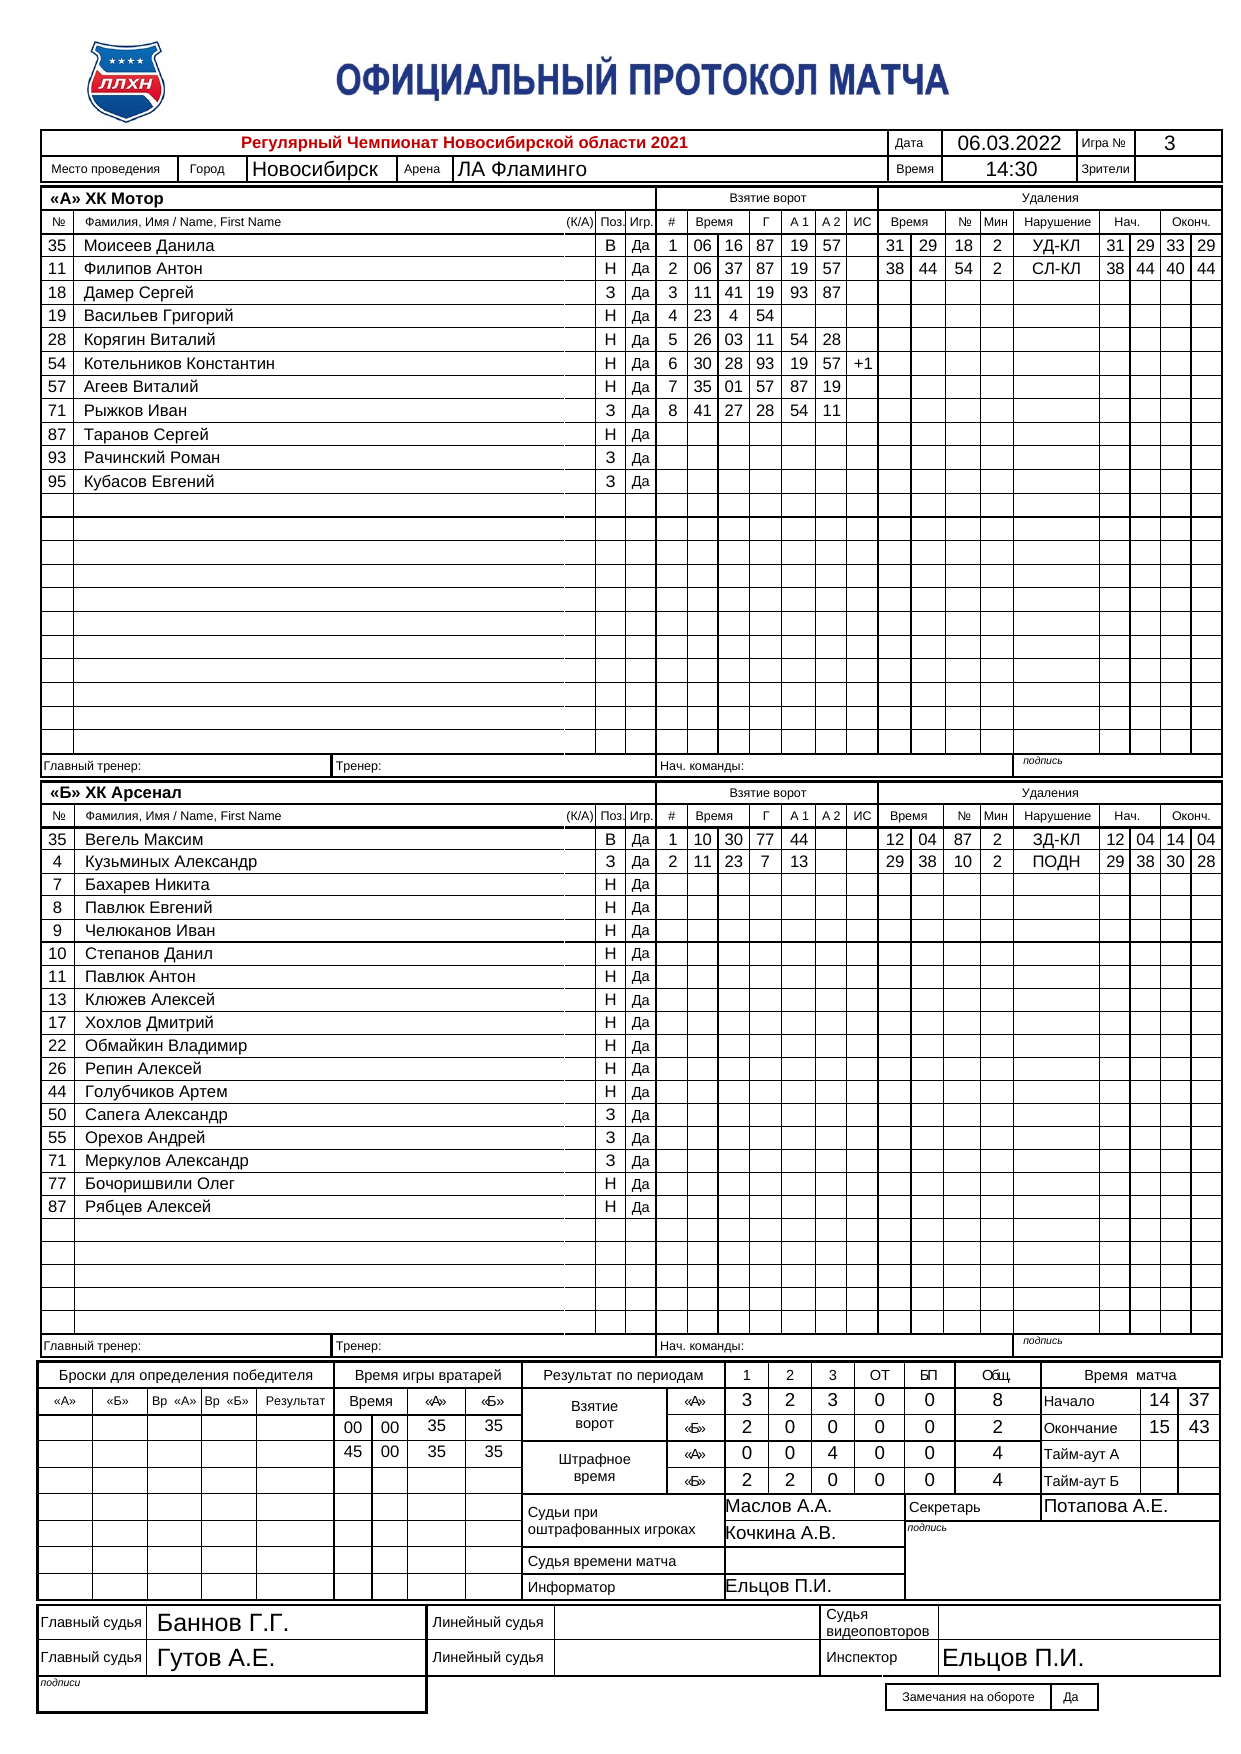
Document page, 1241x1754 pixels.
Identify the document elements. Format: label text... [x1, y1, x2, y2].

table_cell Город [179, 157, 246, 181]
table_cell [626, 1311, 655, 1333]
table_cell Время [879, 805, 943, 826]
table_cell [565, 636, 595, 658]
table_cell [946, 612, 980, 634]
table_cell 12 [1100, 829, 1129, 849]
table_cell Кочкина А.В. [726, 1521, 904, 1546]
table_cell [719, 565, 749, 587]
table_cell 06 [688, 257, 717, 280]
table_cell [1131, 1196, 1160, 1218]
table_cell [565, 989, 595, 1011]
table_cell [750, 1035, 781, 1057]
table_cell [1192, 1012, 1221, 1033]
table_cell Рыжков Иван [74, 399, 564, 422]
table_cell [335, 1468, 371, 1493]
table_cell [75, 1242, 564, 1264]
table_cell [944, 1081, 980, 1103]
table_cell 2 [981, 235, 1013, 256]
table_cell [912, 896, 943, 918]
table_cell 04 [1192, 829, 1221, 849]
table_cell 77 [42, 1173, 74, 1195]
table_cell [946, 446, 980, 469]
table_cell [912, 352, 945, 374]
table_cell Да [626, 1150, 655, 1172]
table_cell 15 [1141, 1415, 1177, 1440]
table_cell [750, 1058, 781, 1079]
table_cell [981, 920, 1013, 941]
table_cell [1161, 874, 1190, 895]
table_cell [626, 1288, 655, 1310]
table_cell [626, 1265, 655, 1287]
table_cell З [596, 1127, 625, 1149]
table_cell [946, 423, 980, 445]
table_cell 00 [373, 1441, 407, 1467]
table_cell [1131, 423, 1160, 445]
table_cell [1131, 896, 1160, 918]
table_cell [816, 943, 846, 964]
table_cell [912, 565, 945, 587]
table_cell [847, 257, 877, 280]
table_cell [565, 281, 595, 303]
table_cell «Б » [466, 1389, 521, 1413]
table_cell [847, 920, 877, 941]
table_cell [750, 518, 781, 540]
table_cell [719, 423, 749, 445]
table_cell [1192, 1081, 1221, 1103]
table_cell Котельников Константин [74, 352, 564, 374]
table_cell [981, 1081, 1013, 1103]
table_cell [719, 470, 749, 493]
table_cell [912, 423, 945, 445]
table_cell [750, 1219, 781, 1241]
table_cell [93, 1574, 147, 1599]
table_cell [981, 1173, 1013, 1195]
table_cell [782, 588, 815, 611]
table_cell [1131, 328, 1160, 351]
table_cell Главный судья [39, 1640, 146, 1675]
table_cell Да [626, 1081, 655, 1103]
table_cell [847, 446, 877, 469]
table_header Да [1052, 1685, 1097, 1709]
table_cell [847, 636, 877, 658]
table_cell [565, 874, 595, 895]
table_cell 10 [688, 829, 717, 849]
table_cell [1100, 683, 1129, 706]
table_cell 7 [657, 376, 687, 398]
table_cell [912, 874, 943, 895]
table_cell [981, 1104, 1013, 1126]
table_cell «А» [408, 1389, 465, 1413]
table_cell [847, 612, 877, 634]
table_cell [816, 1311, 846, 1333]
table_header Результат по периодам [523, 1363, 724, 1387]
table_cell [912, 636, 945, 658]
table_cell Вр «А» [148, 1389, 201, 1413]
table_cell [782, 518, 815, 540]
table_cell Судья видеоповторов [821, 1606, 938, 1639]
table_cell 29 [1192, 235, 1221, 256]
table_cell [719, 730, 749, 753]
table_cell [750, 1012, 781, 1033]
table_cell 4 [956, 1442, 1040, 1467]
table_cell [565, 257, 595, 280]
table_cell [1179, 1468, 1219, 1493]
table_cell 3 [657, 281, 687, 303]
table_cell [719, 874, 749, 895]
table_cell [879, 943, 910, 964]
table_cell [946, 352, 980, 374]
table_cell [39, 1521, 92, 1546]
table_cell [847, 541, 877, 564]
table_cell [879, 399, 910, 422]
table_cell Н [596, 305, 625, 327]
table_cell [657, 730, 687, 753]
table_cell [912, 989, 943, 1011]
table_cell 38 [1131, 850, 1160, 872]
table_cell Мин [981, 211, 1013, 233]
table_cell [750, 683, 781, 706]
table_cell [1192, 896, 1221, 918]
table_cell [750, 565, 781, 587]
table_cell Тренер: [333, 755, 655, 776]
table_cell 44 [1131, 257, 1160, 280]
table_cell Да [626, 850, 655, 872]
table_cell [626, 1242, 655, 1264]
table_cell [1100, 966, 1129, 987]
table_cell [148, 1494, 201, 1520]
table_cell [1192, 399, 1221, 422]
table_cell [688, 920, 717, 941]
table_cell [816, 565, 846, 587]
table_cell Хохлов Дмитрий [75, 1012, 564, 1033]
table_cell [1014, 683, 1099, 706]
table_cell Время [889, 157, 941, 181]
table_cell [847, 707, 877, 729]
table_cell [1014, 943, 1099, 964]
table_cell [1192, 659, 1221, 682]
table_cell Секретарь [906, 1495, 1040, 1520]
table_cell [657, 683, 687, 706]
table_cell Информатор [523, 1575, 724, 1599]
table_cell [1014, 1242, 1099, 1264]
table_cell [1192, 494, 1221, 516]
table_cell [981, 494, 1013, 516]
table_cell [1161, 707, 1190, 729]
table_cell 31 [1100, 235, 1129, 256]
table_cell [816, 518, 846, 540]
table_cell 54 [782, 399, 815, 422]
table_cell [1100, 1127, 1129, 1149]
table_cell [257, 1547, 333, 1573]
table_cell 0 [812, 1468, 854, 1493]
table_cell [879, 588, 910, 611]
table_cell [1100, 920, 1129, 941]
table_cell [912, 730, 945, 753]
table_cell [879, 565, 910, 587]
table_cell А 1 [782, 211, 815, 233]
table_cell Рачинский Роман [74, 446, 564, 469]
table_cell 45 [335, 1441, 371, 1467]
table_cell [1161, 281, 1190, 303]
table_cell 4 [657, 305, 687, 327]
table_cell [1192, 1219, 1221, 1241]
table_cell [335, 1574, 371, 1599]
table_cell [1131, 446, 1160, 469]
table_cell [981, 659, 1013, 682]
table_cell [816, 305, 846, 327]
table_cell [74, 494, 564, 516]
table_cell [879, 281, 910, 303]
table_cell [1014, 1219, 1099, 1241]
table_header ОТ [855, 1363, 904, 1387]
table_cell [816, 1035, 846, 1057]
table_cell [879, 683, 910, 706]
table_cell [626, 1219, 655, 1241]
table_cell [816, 470, 846, 493]
table_cell [257, 1494, 333, 1520]
table_cell [719, 1012, 749, 1033]
table_cell [981, 730, 1013, 753]
table_cell 30 [1161, 850, 1190, 872]
table_cell [39, 1574, 92, 1599]
table_cell Н [596, 920, 625, 941]
table_cell З [596, 470, 625, 493]
table_cell [688, 423, 717, 445]
table_cell [981, 1265, 1013, 1287]
table_cell 2 [981, 829, 1013, 849]
table_cell Н [596, 376, 625, 398]
table_cell [1100, 1058, 1129, 1079]
table_cell [1192, 541, 1221, 564]
table_cell [1014, 989, 1099, 1011]
table_cell [657, 1219, 687, 1241]
table_cell [565, 1081, 595, 1103]
table_cell [657, 636, 687, 658]
table_cell [657, 1265, 687, 1287]
table_cell [1100, 281, 1129, 303]
table_cell [1131, 1242, 1160, 1264]
table_cell 50 [42, 1104, 74, 1126]
table_cell [719, 1288, 749, 1310]
table_header Игра № [1078, 131, 1134, 155]
table_cell Поз. [596, 211, 625, 233]
table_cell [719, 1173, 749, 1195]
table_cell [1192, 1104, 1221, 1126]
table_cell 41 [688, 399, 717, 422]
table_cell [202, 1468, 256, 1493]
table_cell [847, 1035, 877, 1057]
table_cell 0 [812, 1415, 854, 1440]
table_cell [719, 1035, 749, 1057]
table_cell [1100, 305, 1129, 327]
table_cell [1100, 588, 1129, 611]
table_cell [847, 1104, 877, 1126]
table_cell [596, 612, 625, 634]
table_cell [626, 659, 655, 682]
table_cell [428, 1677, 882, 1711]
table_cell [879, 1035, 910, 1057]
table_cell [626, 683, 655, 706]
table_cell [466, 1547, 521, 1573]
table_cell [565, 235, 595, 256]
table_cell [1100, 541, 1129, 564]
table_cell [42, 565, 73, 587]
table_cell [1192, 730, 1221, 753]
table_cell 9 [42, 920, 74, 941]
table_header «Б» ХК Арсенал [42, 783, 655, 803]
table_cell [1100, 1104, 1129, 1126]
table_cell 26 [42, 1058, 74, 1079]
table_cell [626, 612, 655, 634]
table_cell [879, 707, 910, 729]
table_cell 18 [42, 281, 73, 303]
table_cell 57 [750, 376, 781, 398]
table_cell Да [626, 328, 655, 351]
table_cell [565, 920, 595, 941]
table_cell [657, 920, 687, 941]
table_cell [74, 518, 564, 540]
table_cell [39, 1441, 92, 1467]
table_cell [74, 707, 564, 729]
table_cell [1100, 1035, 1129, 1057]
table_cell [688, 636, 717, 658]
table_cell [626, 518, 655, 540]
table_cell [719, 966, 749, 987]
table_cell [657, 989, 687, 1011]
table_cell [42, 659, 73, 682]
table_cell [1192, 1173, 1221, 1195]
table_cell [912, 328, 945, 351]
table_cell [879, 1196, 910, 1218]
table_cell [565, 1265, 595, 1287]
table_cell Тренер: [333, 1335, 655, 1356]
table_cell [1161, 920, 1190, 941]
table_cell [565, 659, 595, 682]
table_cell [626, 707, 655, 729]
table_cell 11 [688, 281, 717, 303]
table_cell Окончание [1042, 1415, 1140, 1440]
table_cell 11 [750, 328, 781, 351]
table_cell [1099, 1682, 1220, 1711]
table_cell [657, 423, 687, 445]
table_cell [1100, 707, 1129, 729]
table_cell [1131, 943, 1160, 964]
table_cell [816, 989, 846, 1011]
table_cell [93, 1521, 147, 1546]
table_cell Бочоришвили Олег [75, 1173, 564, 1195]
table_cell Да [626, 896, 655, 918]
table_cell [816, 1288, 846, 1310]
table_cell [1014, 1127, 1099, 1149]
table_cell Н [596, 1058, 625, 1079]
table_cell [879, 612, 910, 634]
table_cell [1100, 612, 1129, 634]
table_cell [74, 541, 564, 564]
table_cell [1131, 1173, 1160, 1195]
table_cell [750, 446, 781, 469]
table_cell [657, 1196, 687, 1218]
table_cell [1100, 1081, 1129, 1103]
table_cell 28 [42, 328, 73, 351]
table_cell [1131, 376, 1160, 398]
table_cell [944, 874, 980, 895]
table_header 1 [726, 1363, 768, 1387]
table_cell [1192, 943, 1221, 964]
table_cell [1100, 943, 1129, 964]
table_cell [912, 1242, 943, 1264]
table_cell З [596, 850, 625, 872]
table_cell [42, 518, 73, 540]
table_cell [1014, 281, 1099, 303]
table_cell [565, 1219, 595, 1241]
table_cell [1100, 446, 1129, 469]
table_cell 8 [42, 896, 74, 918]
table_cell [1131, 920, 1160, 941]
table_cell З [596, 1104, 625, 1126]
table_cell [1131, 1127, 1160, 1149]
table_cell Тайм-аут Б [1042, 1468, 1140, 1493]
table_cell [1161, 1242, 1190, 1264]
table_cell [257, 1441, 333, 1467]
table_cell 31 [879, 235, 910, 256]
table_cell [335, 1521, 371, 1546]
table_cell Н [596, 943, 625, 964]
table_cell [565, 943, 595, 964]
table_cell 71 [42, 399, 73, 422]
table_cell [688, 1150, 717, 1172]
table_cell [847, 730, 877, 753]
table_cell [879, 470, 910, 493]
table_cell [408, 1547, 465, 1573]
table_cell [1131, 730, 1160, 753]
table_cell [816, 1219, 846, 1241]
table_cell [42, 1265, 74, 1287]
table_cell [1131, 494, 1160, 516]
table_cell [879, 423, 910, 445]
table_cell [879, 1150, 910, 1172]
table_cell [782, 1219, 815, 1241]
table_cell [39, 1468, 92, 1493]
table_cell 16 [719, 235, 749, 256]
table_cell З [596, 446, 625, 469]
table_cell [1100, 730, 1129, 753]
table_header Удаления [879, 783, 1221, 803]
table_cell 19 [816, 376, 846, 398]
table_cell [1131, 352, 1160, 374]
table_cell 29 [1131, 235, 1160, 256]
table_cell [1161, 1012, 1190, 1033]
table_cell [912, 1081, 943, 1103]
table_cell [782, 1150, 815, 1172]
table_cell [1014, 874, 1099, 895]
table_cell [816, 966, 846, 987]
table_cell № [42, 211, 73, 233]
table_cell Филипов Антон [74, 257, 564, 280]
table_cell [688, 1242, 717, 1264]
table_cell 35 [688, 376, 717, 398]
table_cell Клюжев Алексей [75, 989, 564, 1011]
table_cell 7 [42, 874, 74, 895]
table_cell 17 [42, 1012, 74, 1033]
table_cell 0 [769, 1442, 811, 1467]
table_cell подпись [1014, 755, 1221, 776]
table_cell [75, 1219, 564, 1241]
table_cell [39, 1416, 92, 1440]
table_cell [782, 494, 815, 516]
table_cell [1131, 399, 1160, 422]
table_cell Н [596, 257, 625, 280]
table_cell [1131, 1219, 1160, 1241]
table_cell [912, 612, 945, 634]
table_cell [1161, 1311, 1190, 1333]
table_cell [879, 518, 910, 540]
table_cell [847, 1265, 877, 1287]
table_cell [93, 1547, 147, 1573]
table_cell [816, 1196, 846, 1218]
table_cell [74, 659, 564, 682]
table_cell [946, 636, 980, 658]
table_header Броски для определения победителя [39, 1363, 333, 1387]
table_cell [946, 518, 980, 540]
table_cell [657, 541, 687, 564]
table_cell А 1 [782, 805, 815, 826]
table_cell [912, 943, 943, 964]
table_cell [946, 470, 980, 493]
table_cell Н [596, 1035, 625, 1057]
table_cell [688, 1104, 717, 1126]
table_cell [657, 565, 687, 587]
table_cell подписи [39, 1677, 425, 1711]
table_cell [688, 1311, 717, 1333]
table_cell [719, 1058, 749, 1079]
table_cell [847, 943, 877, 964]
table_cell [1192, 1196, 1221, 1218]
table_cell [981, 328, 1013, 351]
table_cell [1161, 1058, 1190, 1079]
table_cell [847, 328, 877, 351]
table_cell [719, 541, 749, 564]
table_cell Оконч. [1161, 211, 1221, 233]
table_cell Васильев Григорий [74, 305, 564, 327]
table_cell [946, 541, 980, 564]
table_cell [944, 1242, 980, 1264]
table_cell [879, 966, 910, 987]
table_cell [596, 1265, 625, 1287]
table_cell [626, 588, 655, 611]
table_cell [981, 636, 1013, 658]
table_cell [719, 659, 749, 682]
table_cell [42, 541, 73, 564]
table_cell 29 [1100, 850, 1129, 872]
table_cell [1192, 874, 1221, 895]
table_cell [596, 659, 625, 682]
table_cell [750, 1127, 781, 1149]
table_cell ИС [847, 805, 877, 826]
table_cell [816, 494, 846, 516]
table_cell [879, 1058, 910, 1079]
table_cell [1179, 1441, 1219, 1467]
table_cell [1131, 1150, 1160, 1172]
table_cell 30 [719, 829, 749, 849]
table_cell Главный судья [39, 1606, 146, 1639]
table_header 2 [769, 1363, 811, 1387]
table_header Общ. [956, 1363, 1040, 1387]
table_cell «А» [39, 1389, 92, 1413]
table_cell [1014, 1035, 1099, 1057]
table_cell [565, 352, 595, 374]
table_cell Фамилия, Имя / Name, First Name [75, 805, 565, 826]
table_cell [912, 1127, 943, 1149]
table_cell [596, 1311, 625, 1333]
table_cell [750, 1242, 781, 1264]
table_cell [879, 376, 910, 398]
table_cell 29 [912, 235, 945, 256]
table_cell [879, 989, 910, 1011]
table_cell [408, 1468, 465, 1493]
table_cell [1014, 446, 1099, 469]
table_cell [408, 1521, 465, 1546]
table_cell [981, 1012, 1013, 1033]
table_cell [946, 305, 980, 327]
table_cell 87 [816, 281, 846, 303]
table_cell 0 [726, 1442, 768, 1467]
table_cell [335, 1547, 371, 1573]
table_cell [782, 305, 815, 327]
table_cell [981, 399, 1013, 422]
table_cell Павлюк Евгений [75, 896, 564, 918]
table_cell [912, 920, 943, 941]
table_cell [912, 281, 945, 303]
table_cell [42, 1242, 74, 1264]
table_cell [912, 399, 945, 422]
table_cell [782, 446, 815, 469]
table_cell [847, 376, 877, 398]
table_cell [42, 1219, 74, 1241]
table_cell 28 [750, 399, 781, 422]
table_cell [1161, 1288, 1190, 1310]
table_cell [1192, 1311, 1221, 1333]
table_cell Игр. [626, 211, 655, 233]
table_header «А» ХК Мотор [42, 188, 655, 209]
table_cell [1192, 989, 1221, 1011]
table_cell [879, 896, 910, 918]
table_cell Дамер Сергей [74, 281, 564, 303]
table_cell 04 [912, 829, 943, 849]
table_cell 2 [726, 1415, 768, 1440]
table_cell [1014, 423, 1099, 445]
table_cell [981, 376, 1013, 398]
table_cell [688, 446, 717, 469]
table_cell 54 [750, 305, 781, 327]
table_cell [596, 636, 625, 658]
table_cell [816, 612, 846, 634]
table_cell [1141, 1441, 1177, 1467]
table_cell [946, 659, 980, 682]
table_cell [1014, 896, 1099, 918]
table_cell [657, 1035, 687, 1057]
table_cell [944, 1196, 980, 1218]
table_cell 38 [912, 850, 943, 872]
table_cell [202, 1547, 256, 1573]
table_cell Н [596, 328, 625, 351]
table_cell Павлюк Антон [75, 966, 564, 987]
table_cell [912, 446, 945, 469]
table_cell Н [596, 874, 625, 895]
table_cell [847, 1219, 877, 1241]
table_cell [657, 1104, 687, 1126]
table_cell [657, 1242, 687, 1264]
table_cell Новосибирск [248, 157, 396, 181]
table_cell 87 [944, 829, 980, 849]
table_cell [816, 707, 846, 729]
table_cell [1192, 1288, 1221, 1310]
table_cell [657, 896, 687, 918]
table_cell [719, 707, 749, 729]
table_cell [1192, 352, 1221, 374]
table_cell [719, 588, 749, 611]
table_cell [42, 730, 73, 753]
table_cell 06 [688, 235, 717, 256]
table_cell [39, 1547, 92, 1573]
table_cell 19 [782, 257, 815, 280]
table_cell [565, 966, 595, 987]
table_cell [782, 943, 815, 964]
table_cell [657, 446, 687, 469]
table_cell Да [626, 920, 655, 941]
table_cell «Б» [668, 1468, 724, 1493]
table_cell [847, 1196, 877, 1218]
table_cell Арена [398, 157, 452, 181]
table_cell [879, 1104, 910, 1126]
table_cell [42, 1311, 74, 1333]
table_cell [719, 446, 749, 469]
table_cell [879, 1288, 910, 1310]
table_cell [847, 683, 877, 706]
table_cell 87 [42, 1196, 74, 1218]
table_cell Взятие ворот [523, 1389, 666, 1440]
table_cell [719, 1127, 749, 1149]
table_cell 87 [750, 257, 781, 280]
table_header 3 [812, 1363, 854, 1387]
table_cell [1161, 588, 1190, 611]
table_cell [42, 612, 73, 634]
table_cell 10 [944, 850, 980, 872]
table_cell [565, 1035, 595, 1057]
table_cell [816, 423, 846, 445]
table_cell Игр. [626, 805, 655, 826]
table_cell [1014, 565, 1099, 587]
table_cell [1192, 376, 1221, 398]
table_cell Челюканов Иван [75, 920, 564, 941]
table_cell [688, 1265, 717, 1287]
table_cell [750, 494, 781, 516]
table_cell [1014, 1196, 1099, 1218]
table_cell [565, 850, 595, 872]
table_cell [981, 1058, 1013, 1079]
table_cell Гутов А.Е. [147, 1640, 425, 1675]
table_cell [688, 470, 717, 493]
table_cell 0 [855, 1442, 904, 1467]
table_cell [981, 612, 1013, 634]
table_cell [1192, 1150, 1221, 1172]
table_cell [816, 896, 846, 918]
table_cell [719, 612, 749, 634]
table_cell Вегель Максим [75, 829, 564, 849]
table_cell Время [879, 211, 945, 233]
table_cell [148, 1574, 201, 1599]
table_cell 55 [42, 1127, 74, 1149]
table_cell [847, 966, 877, 987]
table_cell 4 [956, 1468, 1040, 1493]
table_cell [981, 896, 1013, 918]
table_cell [912, 518, 945, 540]
table_cell [847, 281, 877, 303]
table_cell Бахарев Никита [75, 874, 564, 895]
table_cell [782, 896, 815, 918]
table_cell [912, 1219, 943, 1241]
table_cell 2 [981, 257, 1013, 280]
table_cell [596, 494, 625, 516]
table_cell Да [626, 446, 655, 469]
table_cell 54 [42, 352, 73, 374]
table_cell [816, 1012, 846, 1033]
table_cell [879, 874, 910, 895]
table_cell [688, 966, 717, 987]
table_cell [1131, 588, 1160, 611]
table_cell СЛ-КЛ [1014, 257, 1099, 280]
table_cell 2 [657, 850, 687, 872]
table_cell [657, 470, 687, 493]
table_cell [816, 730, 846, 753]
table_cell «Б» [93, 1389, 147, 1413]
table_cell [373, 1468, 407, 1493]
table_cell 13 [42, 989, 74, 1011]
table_cell [1192, 281, 1221, 303]
table_cell [981, 683, 1013, 706]
table_cell [565, 1012, 595, 1033]
table_cell [93, 1468, 147, 1493]
table_cell [912, 1265, 943, 1287]
table_cell Ельцов П.И. [939, 1640, 1219, 1675]
table_cell [847, 1012, 877, 1033]
table_cell [1161, 989, 1190, 1011]
table_cell [1014, 707, 1099, 729]
table_cell [1192, 305, 1221, 327]
table_cell [1014, 328, 1099, 351]
table_cell [981, 470, 1013, 493]
table_cell [1014, 588, 1099, 611]
table_cell (К/А) [565, 805, 595, 826]
table_cell [1161, 518, 1190, 540]
table_cell [750, 707, 781, 729]
table_cell [847, 1058, 877, 1079]
table_cell [1014, 494, 1099, 516]
table_cell [719, 683, 749, 706]
table_cell «А» [668, 1442, 724, 1467]
table_cell [816, 1173, 846, 1195]
table_cell [750, 470, 781, 493]
table_cell [816, 446, 846, 469]
table_cell Н [596, 1196, 625, 1218]
table_cell [1161, 1104, 1190, 1126]
table_cell 2 [769, 1389, 811, 1413]
table_cell [1131, 1311, 1160, 1333]
table_cell [750, 943, 781, 964]
table_cell ЗД-КЛ [1014, 829, 1099, 849]
table_cell 8 [956, 1389, 1040, 1413]
table_cell [1161, 636, 1190, 658]
table_cell [1100, 1150, 1129, 1172]
table_cell [981, 1127, 1013, 1149]
table_cell [565, 423, 595, 445]
table_cell 30 [688, 352, 717, 374]
table_cell [657, 1311, 687, 1333]
table_cell [1161, 966, 1190, 987]
table_cell [719, 1242, 749, 1264]
table_cell Тайм-аут А [1042, 1441, 1140, 1467]
table_cell [657, 612, 687, 634]
table_cell [912, 1173, 943, 1195]
table_cell [688, 1012, 717, 1033]
table_cell Время [688, 211, 749, 233]
table_cell [782, 1081, 815, 1103]
table_cell Нач. [1100, 805, 1160, 826]
table_cell Да [626, 1173, 655, 1195]
table_cell [719, 896, 749, 918]
table_header Замечания на обороте [887, 1685, 1050, 1709]
table_cell Кубасов Евгений [74, 470, 564, 493]
table_cell [1100, 1311, 1129, 1333]
table_cell 2 [981, 850, 1013, 872]
table_cell [750, 1265, 781, 1287]
table_cell [1192, 1058, 1221, 1079]
table_cell [981, 352, 1013, 374]
table_cell 11 [816, 399, 846, 422]
table_cell [75, 1265, 564, 1287]
table_cell [1161, 305, 1190, 327]
table_cell [944, 1288, 980, 1310]
table_cell [257, 1416, 333, 1440]
table_cell [1014, 1288, 1099, 1310]
table_cell [782, 1012, 815, 1033]
table_cell [912, 1196, 943, 1218]
table_cell Да [626, 235, 655, 256]
table_cell [1192, 636, 1221, 658]
table_cell [1100, 1288, 1129, 1310]
table_cell [981, 305, 1013, 327]
table_cell [816, 1104, 846, 1126]
table_cell [782, 636, 815, 658]
table_cell [750, 920, 781, 941]
table_cell [750, 423, 781, 445]
table_cell [1161, 446, 1190, 469]
table_cell Н [596, 423, 625, 445]
table_cell [719, 636, 749, 658]
table_cell Да [626, 399, 655, 422]
table_cell [657, 943, 687, 964]
table_cell [75, 1311, 564, 1333]
table_cell [879, 541, 910, 564]
table_cell [657, 1288, 687, 1310]
table_cell 44 [912, 257, 945, 280]
table_cell [847, 850, 877, 872]
table_cell [1131, 470, 1160, 493]
table_cell [565, 376, 595, 398]
table_cell # [657, 805, 687, 826]
table_cell 28 [719, 352, 749, 374]
table_cell [782, 989, 815, 1011]
table_cell [816, 829, 846, 849]
table_cell [782, 1265, 815, 1287]
table_cell Штрафное время [523, 1442, 666, 1493]
table_cell [816, 1265, 846, 1287]
table_cell 93 [750, 352, 781, 374]
table_cell [981, 1288, 1013, 1310]
table_cell Да [626, 1196, 655, 1218]
table_header Время матча [1042, 1363, 1219, 1387]
table_cell Оконч. [1161, 805, 1221, 826]
table_cell Потапова А.Е. [1042, 1495, 1219, 1520]
table_cell [782, 423, 815, 445]
table_cell № [42, 805, 74, 826]
table_cell [1014, 1173, 1099, 1195]
table_cell [981, 874, 1013, 895]
table_cell 57 [816, 352, 846, 374]
table_cell [565, 1104, 595, 1126]
table_cell (К/А) [565, 211, 595, 233]
table_cell 71 [42, 1150, 74, 1172]
table_cell [944, 966, 980, 987]
table_cell 38 [1100, 257, 1129, 280]
table_cell [726, 1548, 904, 1573]
table_cell [202, 1494, 256, 1520]
table_cell [1192, 518, 1221, 540]
table_cell 57 [816, 257, 846, 280]
table_cell [1161, 612, 1190, 634]
table_cell Поз. [596, 805, 625, 826]
table_cell [981, 966, 1013, 987]
table_cell [1014, 659, 1099, 682]
table_cell [1192, 1265, 1221, 1287]
table_cell [1192, 328, 1221, 351]
table_cell [148, 1521, 201, 1546]
table_cell [1014, 1311, 1099, 1333]
table_cell 0 [905, 1468, 954, 1493]
table_cell 12 [879, 829, 910, 849]
table_cell [1131, 989, 1160, 1011]
table_cell [750, 588, 781, 611]
table_cell [782, 966, 815, 987]
table_cell Н [596, 1173, 625, 1195]
table_header 06.03.2022 [943, 131, 1076, 155]
table_cell [879, 494, 910, 516]
table_cell № [946, 211, 980, 233]
table_cell [1161, 1219, 1190, 1241]
table_cell [782, 730, 815, 753]
table_cell [626, 494, 655, 516]
table_cell [816, 1081, 846, 1103]
table_cell [944, 1035, 980, 1057]
table_cell [555, 1640, 819, 1675]
table_cell Нач. [1100, 211, 1160, 233]
table_cell 3 [812, 1389, 854, 1413]
table_cell [596, 730, 625, 753]
table_cell [1100, 659, 1129, 682]
table_cell [93, 1441, 147, 1467]
table_cell [1161, 1265, 1190, 1287]
table_cell [782, 659, 815, 682]
table_cell [912, 683, 945, 706]
table_cell [912, 1012, 943, 1033]
table_cell Н [596, 352, 625, 374]
table_cell [912, 305, 945, 327]
table_cell [93, 1494, 147, 1520]
table_cell [946, 707, 980, 729]
table_cell [74, 683, 564, 706]
table_cell [750, 989, 781, 1011]
table_cell [879, 1012, 910, 1033]
table_cell 54 [782, 328, 815, 351]
table_cell [565, 541, 595, 564]
table_cell [626, 730, 655, 753]
table_cell [847, 470, 877, 493]
table_cell Корягин Виталий [74, 328, 564, 351]
table_cell [1161, 565, 1190, 587]
table_cell [719, 1311, 749, 1333]
table_cell 4 [812, 1442, 854, 1467]
table_cell Моисеев Данила [74, 235, 564, 256]
table_cell 19 [782, 235, 815, 256]
table_cell [1131, 874, 1160, 895]
table_cell Да [626, 257, 655, 280]
table_cell [1014, 636, 1099, 658]
table_cell Да [626, 305, 655, 327]
table_cell 7 [750, 850, 781, 872]
table_cell [657, 1058, 687, 1079]
table_cell Да [626, 376, 655, 398]
table_cell Вр «Б» [202, 1389, 256, 1413]
table_cell [148, 1416, 201, 1440]
table_cell [1131, 1104, 1160, 1126]
table_cell [202, 1574, 256, 1599]
table_cell Линейный судья [428, 1640, 554, 1675]
table_cell Н [596, 1012, 625, 1033]
table_header Регулярный Чемпионат Новосибирской области 2021 [42, 131, 887, 155]
table_cell [202, 1416, 256, 1440]
table_cell [565, 707, 595, 729]
table_cell 95 [42, 470, 73, 493]
table_cell [1161, 896, 1190, 918]
table_cell [946, 281, 980, 303]
table_cell [816, 1127, 846, 1149]
table_cell [565, 1058, 595, 1079]
table_cell 35 [408, 1416, 465, 1440]
table_cell Голубчиков Артем [75, 1081, 564, 1103]
table_cell [912, 470, 945, 493]
table_cell 87 [782, 376, 815, 398]
table_cell [688, 1219, 717, 1241]
table_cell [719, 920, 749, 941]
table_cell [1161, 494, 1190, 516]
table_cell [847, 518, 877, 540]
table_cell УД-КЛ [1014, 235, 1099, 256]
table_cell [946, 376, 980, 398]
table_cell [981, 541, 1013, 564]
table_cell [1100, 989, 1129, 1011]
table_cell [719, 943, 749, 964]
table_cell Результат [257, 1389, 333, 1413]
table_cell [657, 1081, 687, 1103]
table_cell 11 [42, 257, 73, 280]
table_cell [565, 1311, 595, 1333]
table_cell [750, 1081, 781, 1103]
table_cell 3 [726, 1389, 768, 1413]
table_cell Фамилия, Имя / Name, First Name [74, 211, 565, 233]
table_cell 57 [42, 376, 73, 398]
table_cell [912, 1311, 943, 1333]
table_cell [719, 518, 749, 540]
table_cell 19 [782, 352, 815, 374]
table_cell Орехов Андрей [75, 1127, 564, 1149]
table_cell [750, 612, 781, 634]
table_cell [816, 659, 846, 682]
table_cell [657, 518, 687, 540]
table_cell [1192, 1242, 1221, 1264]
table_cell [565, 896, 595, 918]
table_cell [1131, 541, 1160, 564]
table_cell 2 [956, 1415, 1040, 1440]
table_cell 2 [769, 1468, 811, 1493]
table_header Удаления [879, 188, 1221, 209]
table_cell Нарушение [1014, 211, 1099, 233]
table_cell [688, 541, 717, 564]
table_cell [688, 896, 717, 918]
table_cell [946, 565, 980, 587]
table_cell [879, 1311, 910, 1333]
table_cell [750, 1150, 781, 1172]
table_cell [750, 541, 781, 564]
table_cell [466, 1521, 521, 1546]
table_cell [1014, 920, 1099, 941]
table_cell [74, 565, 564, 587]
table_cell [750, 1311, 781, 1333]
table_cell [1161, 1173, 1190, 1195]
table_cell [847, 874, 877, 895]
table_cell [946, 494, 980, 516]
table_cell [879, 1242, 910, 1264]
table_cell [596, 707, 625, 729]
table_cell 10 [42, 943, 74, 964]
table_cell 0 [905, 1415, 954, 1440]
table_cell [565, 565, 595, 587]
table_cell [1100, 470, 1129, 493]
table_cell 14:30 [943, 157, 1076, 181]
table_cell [750, 1196, 781, 1218]
table_cell 41 [719, 281, 749, 303]
table_header Дата [889, 131, 941, 155]
table_cell [1100, 494, 1129, 516]
table_cell Меркулов Александр [75, 1150, 564, 1172]
table_cell [782, 470, 815, 493]
table_cell З [596, 281, 625, 303]
table_cell [944, 943, 980, 964]
table_cell [782, 1288, 815, 1310]
table_cell 1 [657, 829, 687, 849]
table_cell [816, 920, 846, 941]
table_cell «А» [668, 1389, 724, 1413]
table_cell 38 [879, 257, 910, 280]
table_cell 19 [42, 305, 73, 327]
table_cell [565, 399, 595, 422]
table_cell Агеев Виталий [74, 376, 564, 398]
table_cell [688, 1127, 717, 1149]
table_cell Рябцев Алексей [75, 1196, 564, 1218]
table_cell [596, 683, 625, 706]
table_cell [847, 1311, 877, 1333]
table_cell [688, 1173, 717, 1195]
table_cell 00 [373, 1416, 407, 1440]
table_cell [944, 1012, 980, 1033]
table_cell [750, 1288, 781, 1310]
table_cell [1192, 683, 1221, 706]
table_cell [912, 966, 943, 987]
table_cell [879, 352, 910, 374]
table_cell [688, 943, 717, 964]
table_cell [75, 1288, 564, 1310]
table_cell [257, 1468, 333, 1493]
table_cell [1131, 518, 1160, 540]
table_cell [688, 1288, 717, 1310]
table_cell ИС [847, 211, 877, 233]
table_cell [1192, 1127, 1221, 1149]
table_cell Да [626, 874, 655, 895]
table_cell Линейный судья [428, 1606, 554, 1639]
table_cell [847, 1127, 877, 1149]
table_cell Мин [981, 805, 1013, 826]
table_cell Таранов Сергей [74, 423, 564, 445]
table_cell Н [596, 1081, 625, 1103]
table_cell 33 [1161, 235, 1190, 256]
table_cell [688, 874, 717, 895]
table_cell Г [750, 211, 781, 233]
table_cell [1014, 966, 1099, 987]
table_cell [946, 683, 980, 706]
table_cell [1100, 565, 1129, 587]
table_cell 11 [688, 850, 717, 872]
table_cell 22 [42, 1035, 74, 1057]
table_cell [1136, 157, 1221, 181]
table_cell [1161, 399, 1190, 422]
table_cell В [596, 829, 625, 849]
table_cell [1014, 518, 1099, 540]
table_cell Нарушение [1014, 805, 1099, 826]
table_cell 0 [905, 1442, 954, 1467]
table_cell Н [596, 989, 625, 1011]
table_cell [912, 1058, 943, 1079]
table_cell [719, 989, 749, 1011]
table_cell [981, 446, 1013, 469]
table_cell [1014, 612, 1099, 634]
table_cell Да [626, 1058, 655, 1079]
table_cell [1014, 1104, 1099, 1126]
table_cell [1131, 1288, 1160, 1310]
table_cell [1014, 541, 1099, 564]
table_cell [847, 1242, 877, 1264]
table_cell [1131, 1081, 1160, 1103]
table_cell [981, 423, 1013, 445]
table_cell [1192, 565, 1221, 587]
table_cell [912, 1035, 943, 1057]
table_cell Судья времени матча [523, 1548, 724, 1573]
table_cell [1014, 1081, 1099, 1103]
table_cell 28 [1192, 850, 1221, 872]
table_cell Да [626, 1104, 655, 1126]
table_cell [1131, 565, 1160, 587]
table_cell 37 [1179, 1389, 1219, 1413]
table_cell [74, 636, 564, 658]
table_cell [1192, 707, 1221, 729]
table_cell [719, 1219, 749, 1241]
table_cell [373, 1547, 407, 1573]
table_cell [1100, 1196, 1129, 1218]
table_cell Да [626, 423, 655, 445]
table_cell [981, 943, 1013, 964]
table_cell Баннов Г.Г. [147, 1606, 425, 1639]
table_cell [816, 541, 846, 564]
table_cell 04 [1131, 829, 1160, 849]
table_cell Обмайкин Владимир [75, 1035, 564, 1057]
table_cell Место проведения [42, 157, 177, 181]
table_cell [688, 612, 717, 634]
table_cell [565, 1242, 595, 1264]
table_cell 5 [657, 328, 687, 351]
table_cell [657, 494, 687, 516]
table_cell [944, 1150, 980, 1172]
table_cell [782, 1173, 815, 1195]
table_cell [688, 1081, 717, 1103]
table_cell 6 [657, 352, 687, 374]
table_cell [847, 1288, 877, 1310]
table_cell [565, 305, 595, 327]
table_cell [466, 1468, 521, 1493]
table_cell [912, 659, 945, 682]
table_cell 35 [42, 829, 74, 849]
table_cell [1100, 1265, 1129, 1287]
table_cell [981, 989, 1013, 1011]
table_cell Репин Алексей [75, 1058, 564, 1079]
table_cell [782, 541, 815, 564]
table_cell [981, 1311, 1013, 1333]
table_cell 0 [855, 1468, 904, 1493]
table_cell [1192, 588, 1221, 611]
table_cell [816, 636, 846, 658]
table_cell Нач. команды: [657, 755, 1012, 776]
table_cell 00 [335, 1416, 371, 1440]
table_cell [912, 376, 945, 398]
table_cell [1100, 423, 1129, 445]
table_cell [1161, 683, 1190, 706]
table_cell [782, 1058, 815, 1079]
table_cell [782, 1104, 815, 1126]
table_cell [879, 446, 910, 469]
table_cell [847, 588, 877, 611]
table_cell [1192, 612, 1221, 634]
table_cell [565, 612, 595, 634]
table_cell [257, 1521, 333, 1546]
table_header БП [905, 1363, 954, 1387]
table_cell 54 [946, 257, 980, 280]
table_cell [847, 989, 877, 1011]
table_cell [944, 1219, 980, 1241]
table_cell 44 [782, 829, 815, 849]
table_cell подпись [1014, 1335, 1221, 1356]
table_cell 35 [466, 1441, 521, 1467]
table_cell [596, 1242, 625, 1264]
table_cell Да [626, 352, 655, 374]
table_cell [688, 683, 717, 706]
table_cell [596, 1288, 625, 1310]
table_cell [939, 1606, 1219, 1639]
table_cell [202, 1521, 256, 1546]
table_cell 35 [466, 1416, 521, 1440]
table_cell [981, 588, 1013, 611]
table_cell 4 [42, 850, 74, 872]
table_cell Судьи при оштрафованных игроках [523, 1495, 724, 1546]
table_cell Кузьминых Александр [75, 850, 564, 872]
table_cell [596, 565, 625, 587]
table_cell [1192, 446, 1221, 469]
table_cell [847, 494, 877, 516]
table_cell [1131, 612, 1160, 634]
table_cell [688, 1196, 717, 1218]
table_cell [1131, 966, 1160, 987]
table_cell [1161, 1150, 1190, 1172]
table_cell [912, 1150, 943, 1172]
table_cell [1131, 707, 1160, 729]
table_cell [981, 1035, 1013, 1057]
table_cell 57 [816, 235, 846, 256]
table_cell [1100, 874, 1129, 895]
table_cell [202, 1441, 256, 1467]
table_cell [782, 612, 815, 634]
table_cell Главный тренер: [42, 1335, 330, 1356]
table_cell Да [626, 966, 655, 987]
table_cell [626, 541, 655, 564]
table_cell [657, 659, 687, 682]
table_cell [912, 494, 945, 516]
table_cell [879, 920, 910, 941]
table_cell [1161, 470, 1190, 493]
table_cell [946, 328, 980, 351]
table_cell [42, 636, 73, 658]
table_cell [1161, 730, 1190, 753]
table_cell [565, 494, 595, 516]
table_cell Маслов А.А. [726, 1495, 904, 1520]
table_cell [1161, 328, 1190, 351]
table_cell [782, 565, 815, 587]
table_cell [847, 1150, 877, 1172]
table_cell [981, 565, 1013, 587]
table_cell [816, 1242, 846, 1264]
table_cell [1192, 966, 1221, 987]
table_cell [335, 1494, 371, 1520]
table_cell [879, 636, 910, 658]
table_cell [816, 588, 846, 611]
table_cell [565, 1127, 595, 1149]
table_cell 14 [1141, 1389, 1177, 1413]
table_cell [1100, 376, 1129, 398]
table_cell [782, 920, 815, 941]
table_cell [944, 920, 980, 941]
table_cell [565, 470, 595, 493]
table_cell 18 [946, 235, 980, 256]
table_cell [782, 1242, 815, 1264]
table_cell [1131, 1012, 1160, 1033]
table_cell [626, 636, 655, 658]
table_cell [750, 896, 781, 918]
table_cell 29 [879, 850, 910, 872]
table_cell +1 [847, 352, 877, 374]
table_cell [1100, 896, 1129, 918]
table_cell [816, 683, 846, 706]
table_cell [847, 896, 877, 918]
table_cell [719, 1150, 749, 1172]
table_cell [466, 1494, 521, 1520]
table_cell [1014, 399, 1099, 422]
table_cell [782, 874, 815, 895]
table_cell [1131, 683, 1160, 706]
table_cell [42, 1288, 74, 1310]
table_cell [42, 588, 73, 611]
table_cell [944, 1127, 980, 1149]
table_cell [1161, 1196, 1190, 1218]
table_cell [1131, 281, 1160, 303]
table_cell [1161, 1035, 1190, 1057]
table_cell [373, 1494, 407, 1520]
table_cell [879, 305, 910, 327]
table_cell [1014, 730, 1099, 753]
table_cell «Б» [668, 1415, 724, 1440]
table_cell [847, 829, 877, 849]
table_cell [847, 659, 877, 682]
table_cell [847, 565, 877, 587]
table_cell Да [626, 1127, 655, 1149]
table_cell [565, 829, 595, 849]
table_cell ЛА Фламинго [454, 157, 887, 181]
table_cell В [596, 235, 625, 256]
table_cell 2 [726, 1468, 768, 1493]
table_cell [1192, 470, 1221, 493]
table_cell [847, 423, 877, 445]
table_cell [750, 636, 781, 658]
table_cell [373, 1521, 407, 1546]
table_cell [750, 1173, 781, 1195]
table_cell [816, 1058, 846, 1079]
table_cell [879, 1081, 910, 1103]
table_cell Инспектор [821, 1640, 938, 1675]
table_cell [1100, 636, 1129, 658]
table_cell [782, 1311, 815, 1333]
table_cell [750, 730, 781, 753]
table_cell Сапега Александр [75, 1104, 564, 1126]
table_cell [42, 494, 73, 516]
table_cell [1100, 352, 1129, 374]
table_cell [1100, 518, 1129, 540]
table_cell Время [335, 1389, 407, 1413]
table_cell [93, 1416, 147, 1440]
table_cell [1100, 399, 1129, 422]
table_cell 40 [1161, 257, 1190, 280]
table_cell [1192, 423, 1221, 445]
table_cell [944, 1265, 980, 1287]
table_cell [688, 565, 717, 587]
table_cell [944, 1104, 980, 1126]
table_cell [626, 565, 655, 587]
table_cell [565, 683, 595, 706]
table_cell [981, 1196, 1013, 1218]
table_cell [42, 683, 73, 706]
table_cell Да [626, 1012, 655, 1033]
table_cell 35 [408, 1441, 465, 1467]
table_cell [1014, 352, 1099, 374]
table_cell [782, 1127, 815, 1149]
table_cell [1131, 636, 1160, 658]
table_cell [565, 1288, 595, 1310]
table_cell [148, 1547, 201, 1573]
table_cell [1131, 1035, 1160, 1057]
table_cell [816, 1150, 846, 1172]
table_cell [782, 683, 815, 706]
table_cell 23 [719, 850, 749, 872]
table_cell [565, 1196, 595, 1218]
table_cell [1014, 1265, 1099, 1287]
table_cell [847, 1081, 877, 1103]
table_cell [408, 1494, 465, 1520]
table_header Взятие ворот [657, 783, 877, 803]
table_cell Да [626, 281, 655, 303]
table_cell [879, 1219, 910, 1241]
table_cell [750, 874, 781, 895]
table_cell [912, 1288, 943, 1310]
table_cell 93 [782, 281, 815, 303]
table_cell [719, 1196, 749, 1218]
table_cell [74, 612, 564, 634]
table_cell [944, 989, 980, 1011]
table_cell [1014, 1012, 1099, 1033]
table_cell [657, 707, 687, 729]
table_cell [657, 1173, 687, 1195]
table_cell Степанов Данил [75, 943, 564, 964]
table_cell [879, 1127, 910, 1149]
table_cell # [657, 211, 687, 233]
table_cell А 2 [816, 211, 846, 233]
table_cell [1131, 1265, 1160, 1287]
table_cell [782, 707, 815, 729]
table_cell [1014, 470, 1099, 493]
table_cell Начало [1042, 1389, 1140, 1413]
table_cell [1014, 376, 1099, 398]
table_cell [782, 1196, 815, 1218]
table_cell [148, 1441, 201, 1467]
table_cell Да [626, 943, 655, 964]
table_cell [981, 1242, 1013, 1264]
table_cell [946, 730, 980, 753]
table_cell [688, 707, 717, 729]
table_cell [39, 1494, 92, 1520]
table_cell [1161, 1081, 1190, 1103]
table_cell [981, 707, 1013, 729]
table_cell [565, 588, 595, 611]
table_cell З [596, 399, 625, 422]
table_cell [944, 1311, 980, 1333]
table_cell [944, 896, 980, 918]
table_cell [847, 235, 877, 256]
table_cell [565, 518, 595, 540]
table_cell [596, 518, 625, 540]
table_cell [565, 1173, 595, 1195]
table_cell [847, 399, 877, 422]
table_cell 8 [657, 399, 687, 422]
table_cell 19 [750, 281, 781, 303]
table_cell [688, 989, 717, 1011]
table_cell [981, 1219, 1013, 1241]
table_cell Да [626, 989, 655, 1011]
table_cell [879, 328, 910, 351]
table_cell [657, 1150, 687, 1172]
table_cell 93 [42, 446, 73, 469]
table_cell [1192, 1035, 1221, 1057]
picture [5, 28, 1179, 129]
table_cell 27 [719, 399, 749, 422]
table_cell [74, 730, 564, 753]
table_cell 44 [1192, 257, 1221, 280]
table_cell 44 [42, 1081, 74, 1103]
table_cell [555, 1606, 819, 1639]
table_cell [879, 659, 910, 682]
table_cell Зрители [1078, 157, 1134, 181]
table_cell Да [626, 470, 655, 493]
table_cell 4 [719, 305, 749, 327]
table_cell [1161, 1127, 1190, 1149]
table_cell [565, 730, 595, 753]
table_cell 13 [782, 850, 815, 872]
table_cell [750, 659, 781, 682]
table_cell 37 [719, 257, 749, 280]
table_cell [981, 1150, 1013, 1172]
table_cell [981, 518, 1013, 540]
table_cell [1192, 920, 1221, 941]
table_cell [1141, 1468, 1177, 1493]
table_cell [596, 541, 625, 564]
table_cell 1 [657, 235, 687, 256]
table_cell [657, 1127, 687, 1149]
table_cell [74, 588, 564, 611]
table_cell [257, 1574, 333, 1599]
table_cell 43 [1179, 1415, 1219, 1440]
table_cell З [596, 1150, 625, 1172]
table_cell 23 [688, 305, 717, 327]
table_cell [565, 446, 595, 469]
table_cell [466, 1574, 521, 1599]
table_cell Время [688, 805, 749, 826]
table_cell [879, 1265, 910, 1287]
table_cell 87 [750, 235, 781, 256]
table_cell 01 [719, 376, 749, 398]
table_header 3 [1136, 131, 1221, 155]
table_cell [1161, 943, 1190, 964]
table_cell [719, 1081, 749, 1103]
table_cell Да [626, 1035, 655, 1057]
table_cell [657, 588, 687, 611]
table_cell Да [626, 829, 655, 849]
table_cell № [944, 805, 980, 826]
table_cell [883, 1677, 1220, 1681]
table_cell [148, 1468, 201, 1493]
table_cell [42, 707, 73, 729]
table_cell [688, 588, 717, 611]
table_cell [912, 1104, 943, 1126]
table_cell [657, 874, 687, 895]
table_cell [946, 399, 980, 422]
table_cell [847, 1173, 877, 1195]
table_cell [719, 1265, 749, 1287]
table_cell Ельцов П.И. [726, 1575, 904, 1599]
table_cell [782, 1035, 815, 1057]
table_cell [596, 588, 625, 611]
table_cell [408, 1574, 465, 1599]
table_cell [1161, 541, 1190, 564]
table_cell Н [596, 966, 625, 987]
table_cell [1131, 305, 1160, 327]
table_cell [944, 1058, 980, 1079]
table_cell 11 [42, 966, 74, 987]
table_cell [847, 305, 877, 327]
table_cell [719, 1104, 749, 1126]
table_cell Главный тренер: [42, 755, 330, 776]
table_header Взятие ворот [657, 188, 877, 209]
table_cell Н [596, 896, 625, 918]
table_cell [1161, 423, 1190, 445]
table_cell [688, 659, 717, 682]
table_cell [1014, 305, 1099, 327]
table_cell 2 [657, 257, 687, 280]
table_cell [946, 588, 980, 611]
table_cell [1100, 1219, 1129, 1241]
table_header Время игры вратарей [335, 1363, 521, 1387]
table_cell [981, 281, 1013, 303]
table_cell [565, 1150, 595, 1172]
table_cell [1014, 1058, 1099, 1079]
table_cell [688, 1035, 717, 1057]
table_cell [879, 730, 910, 753]
table_cell [373, 1574, 407, 1599]
table_cell 77 [750, 829, 781, 849]
table_cell [816, 850, 846, 872]
table_cell [688, 494, 717, 516]
table_cell [1131, 1058, 1160, 1079]
table_cell [565, 328, 595, 351]
table_cell [1100, 328, 1129, 351]
table_cell 28 [816, 328, 846, 351]
table_cell [750, 1104, 781, 1126]
table_cell [1100, 1242, 1129, 1264]
table_cell Г [750, 805, 781, 826]
table_cell [1100, 1012, 1129, 1033]
table_cell [912, 707, 945, 729]
table_cell [688, 1058, 717, 1079]
table_cell [1161, 352, 1190, 374]
table_cell [750, 966, 781, 987]
table_cell [1161, 376, 1190, 398]
table_cell ПОДН [1014, 850, 1099, 872]
table_cell А 2 [816, 805, 846, 826]
table_cell 35 [42, 235, 73, 256]
table_cell [879, 1173, 910, 1195]
table_cell [1014, 1150, 1099, 1172]
table_cell [596, 1219, 625, 1241]
table_cell [719, 494, 749, 516]
table_cell 0 [855, 1415, 904, 1440]
table_cell [816, 874, 846, 895]
table_cell [657, 1012, 687, 1033]
table_cell 0 [855, 1389, 904, 1413]
table_cell [1100, 1173, 1129, 1195]
table_cell 26 [688, 328, 717, 351]
table_cell [944, 1173, 980, 1195]
table_cell 14 [1161, 829, 1190, 849]
table_cell 03 [719, 328, 749, 351]
table_cell подпись [906, 1522, 1219, 1599]
table_cell [657, 966, 687, 987]
table_cell [1131, 659, 1160, 682]
table_cell [912, 588, 945, 611]
table_cell [1161, 659, 1190, 682]
table_cell 0 [905, 1389, 954, 1413]
table_cell [688, 730, 717, 753]
table_cell 0 [769, 1415, 811, 1440]
table_cell [688, 518, 717, 540]
table_cell [912, 541, 945, 564]
table_cell Нач. команды: [657, 1335, 1012, 1356]
table_cell 87 [42, 423, 73, 445]
